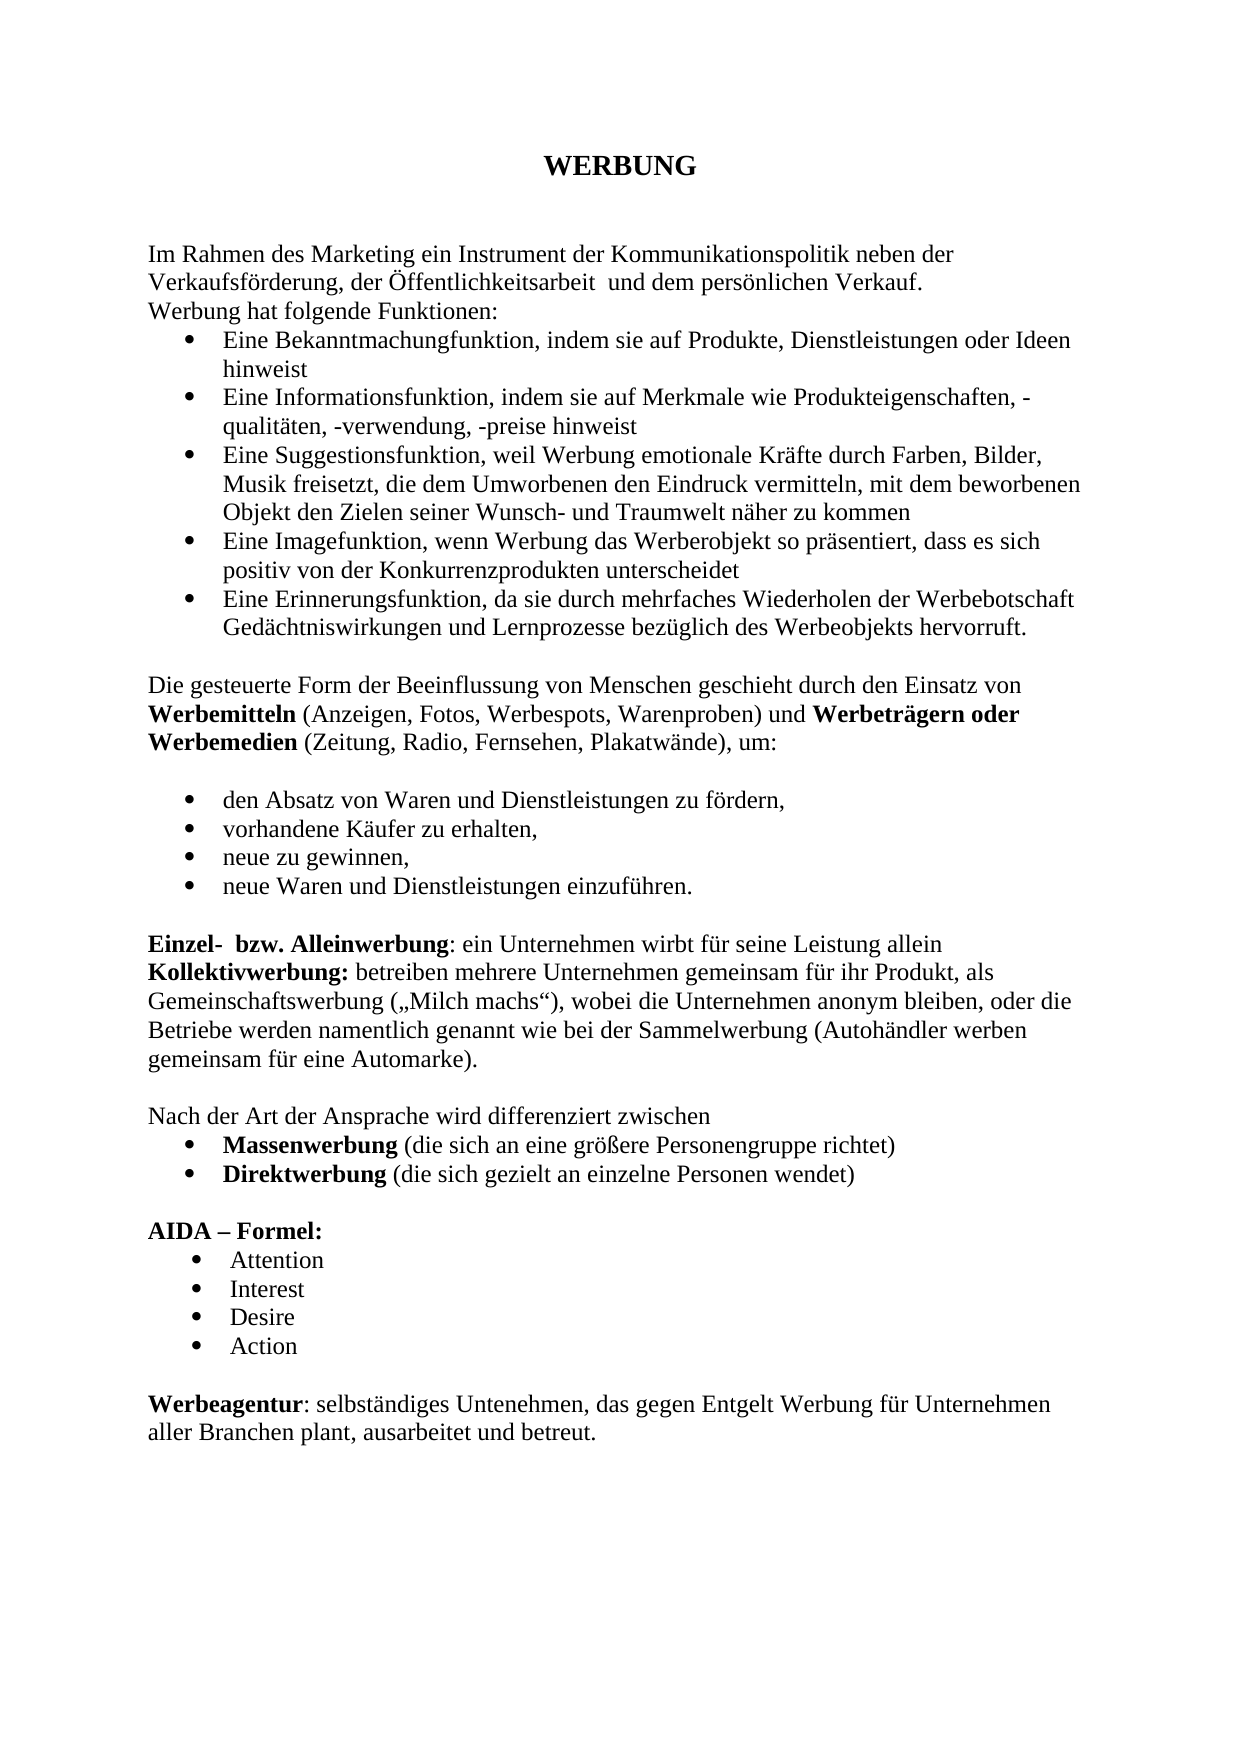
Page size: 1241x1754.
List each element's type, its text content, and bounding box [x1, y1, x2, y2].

list Eine Suggestionsfunktion, weil Werbung emotionale Kräfte durch Farben, Bilder, Musik freisetzt, die dem Umworbenen den Eindruck vermitteln, mit dem beworbenen Objekt den Zielen seiner Wunsch- und Traumwelt näher zu kommen [185, 440, 1093, 526]
text Werbeagentur: selbständiges Untenehmen, das gegen Entgelt Werbung für Unternehmen aller Branchen plant, ausarbeitet und betreut. [148, 1389, 1093, 1446]
list Eine Informationsfunktion, indem sie auf Merkmale wie Produkteigenschaften, -qualitäten, -verwendung, -preise hinweist [185, 382, 1093, 440]
list vorhandene Käufer zu erhalten, [185, 814, 1093, 842]
text WERBUNG [148, 148, 1093, 181]
text Werbung hat folgende Funktionen: [148, 296, 1093, 325]
text Kollektivwerbung: betreiben mehrere Unternehmen gemeinsam für ihr Produkt, als Gemeinschaftswerbung („Milch machs“), wobei die Unternehmen anonym bleiben, oder die Betriebe werden namentlich genannt wie bei der Sammelwerbung (Autohändler werben gemeinsam für eine Automarke). [148, 957, 1093, 1072]
list Attention [192, 1245, 1093, 1274]
list den Absatz von Waren und Dienstleistungen zu fördern, [185, 785, 1093, 814]
list neue zu gewinnen, [185, 842, 1093, 871]
text Einzel- bzw. Alleinwerbung: ein Unternehmen wirbt für seine Leistung allein [148, 929, 1093, 957]
list neue Waren und Dienstleistungen einzuführen. [185, 871, 1093, 900]
text Nach der Art der Ansprache wird differenziert zwischen [148, 1101, 1093, 1130]
list Eine Bekanntmachungfunktion, indem sie auf Produkte, Dienstleistungen oder Ideen hinweist [185, 325, 1093, 382]
text Im Rahmen des Marketing ein Instrument der Kommunikationspolitik neben der Verkaufsförderung, der Öffentlichkeitsarbeit und dem persönlichen Verkauf. [148, 239, 1093, 296]
list Eine Imagefunktion, wenn Werbung das Werberobjekt so präsentiert, dass es sich positiv von der Konkurrenzprodukten unterscheidet [185, 526, 1093, 584]
list Direktwerbung (die sich gezielt an einzelne Personen wendet) [185, 1159, 1093, 1187]
list Interest [192, 1274, 1093, 1302]
list Eine Erinnerungsfunktion, da sie durch mehrfaches Wiederholen der Werbebotschaft Gedächtniswirkungen und Lernprozesse bezüglich des Werbeobjekts hervorruft. [185, 584, 1093, 641]
text AIDA – Formel: [148, 1216, 1093, 1245]
list Desire [192, 1302, 1093, 1331]
text Die gesteuerte Form der Beeinflussung von Menschen geschieht durch den Einsatz von Werbemitteln (Anzeigen, Fotos, Werbespots, Warenproben) und Werbeträgern oder Werbemedien (Zeitung, Radio, Fernsehen, Plakatwände), um: [148, 670, 1093, 756]
list Massenwerbung (die sich an eine größere Personengruppe richtet) [185, 1130, 1093, 1159]
list Action [192, 1331, 1093, 1360]
